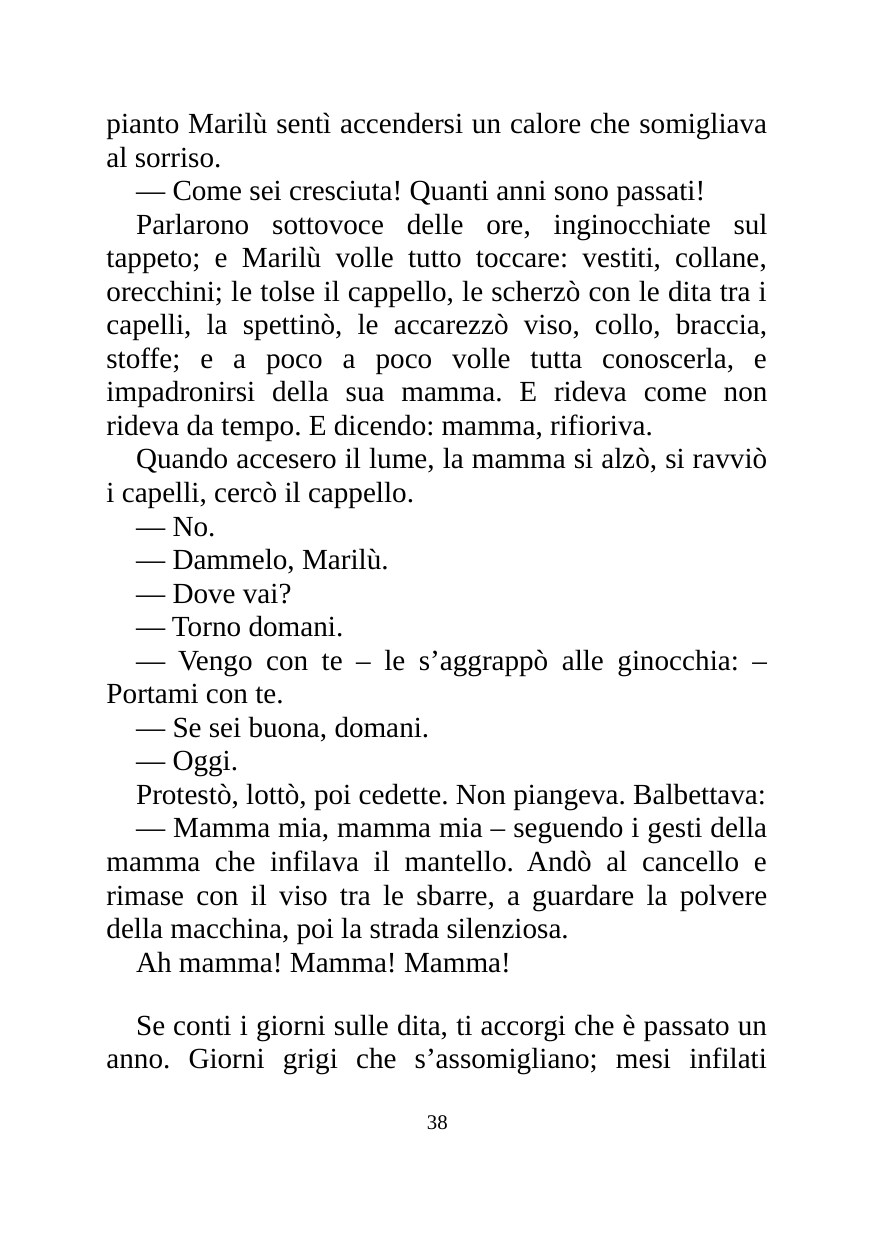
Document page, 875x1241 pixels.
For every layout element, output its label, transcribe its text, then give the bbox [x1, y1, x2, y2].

text pianto Marilù sentì accendersi un calore che somigliava al sorriso. [106, 106, 768, 173]
text — Dammelo, Marilù. [106, 542, 768, 576]
text Protestò, lottò, poi cedette. Non piangeva. Balbettava: [106, 777, 768, 811]
text — No. [106, 509, 768, 542]
text — Vengo con te – le s’aggrappò alle ginocchia: – Portami con te. [106, 643, 768, 710]
text Ah mamma! Mamma! Mamma! [106, 945, 768, 978]
text — Dove vai? [106, 576, 768, 609]
text — Oggi. [106, 743, 768, 777]
text Parlarono sottovoce delle ore, inginocchiate sul tappeto; e Marilù volle tutto toccare: vestiti, collane, orecchini; le tolse il cappello, le scherzò con le dita tra i capelli, la spettinò, le accarezzò viso, collo, braccia, stoffe; e a poco a poco volle tutta conoscerla, e impadronirsi della sua mamma. E rideva come non rideva da tempo. E dicendo: mamma, rifioriva. [106, 207, 768, 442]
text — Torno domani. [106, 609, 768, 643]
text — Se sei buona, domani. [106, 710, 768, 743]
text — Come sei cresciuta! Quanti anni sono passati! [106, 173, 768, 207]
text Se conti i giorni sulle dita, ti accorgi che è passato un anno. Giorni grigi che s’assomigliano; mesi infilati [106, 1008, 768, 1075]
text Quando accesero il lume, la mamma si alzò, si ravviò i capelli, cercò il cappello. [106, 442, 768, 509]
text — Mamma mia, mamma mia – seguendo i gesti della mamma che infilava il mantello. Andò al cancello e rimase con il viso tra le sbarre, a guardare la polvere della macchina, poi la strada silenziosa. [106, 811, 768, 945]
